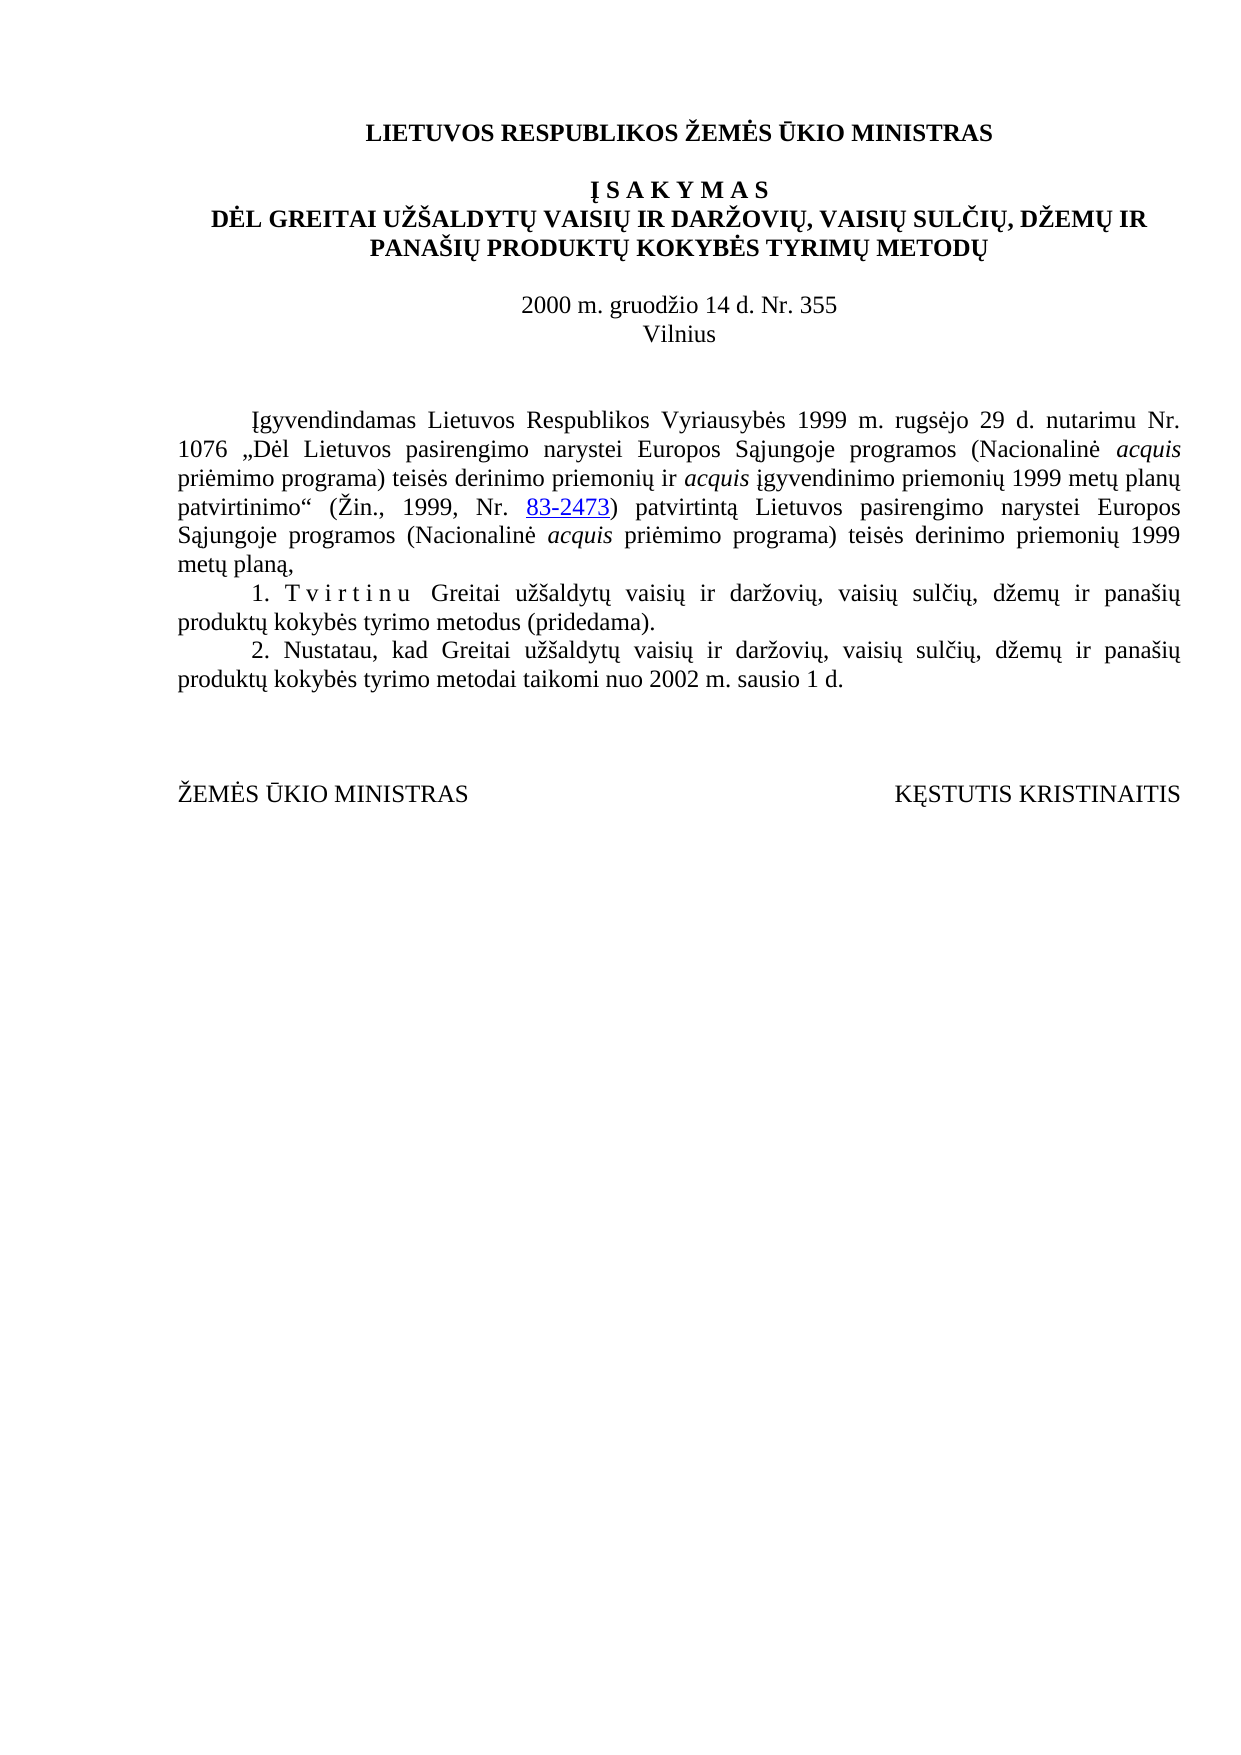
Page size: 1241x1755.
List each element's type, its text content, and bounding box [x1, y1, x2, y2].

text Vilnius [177, 319, 1181, 348]
text Įgyvendindamas Lietuvos Respublikos Vyriausybės 1999 m. rugsėjo 29 d. nutarimu Nr. 1076 „Dėl Lietuvos pasirengimo narystei Europos Sąjungoje programos (Nacionalinė acquis priėmimo programa) teisės derinimo priemonių ir acquis įgyvendinimo priemonių 1999 metų planų patvirtinimo“ (Žin., 1999, Nr. 83-2473) patvirtintą Lietuvos pasirengimo narystei Europos Sąjungoje programos (Nacionalinė acquis priėmimo programa) teisės derinimo priemonių 1999 metų planą, [177, 406, 1181, 578]
text ŽEMĖS ŪKIO MINISTRAS KĘSTUTIS KRISTINAITIS [177, 779, 1181, 808]
text LIETUVOS RESPUBLIKOS ŽEMĖS ŪKIO MINISTRAS [177, 118, 1181, 147]
text Į S A K Y M A S [177, 176, 1181, 204]
text 1. Tvirtinu Greitai užšaldytų vaisių ir daržovių, vaisių sulčių, džemų ir panašių produktų kokybės tyrimo metodus (pridedama). [177, 578, 1181, 636]
text DĖL GREITAI UŽŠALDYTŲ VAISIŲ IR DARŽOVIŲ, VAISIŲ SULČIŲ, DŽEMŲ IR PANAŠIŲ PRODUKTŲ KOKYBĖS TYRIMŲ METODŲ [177, 204, 1181, 262]
text 2000 m. gruodžio 14 d. Nr. 355 [177, 291, 1181, 319]
text 2. Nustatau, kad Greitai užšaldytų vaisių ir daržovių, vaisių sulčių, džemų ir panašių produktų kokybės tyrimo metodai taikomi nuo 2002 m. sausio 1 d. [177, 636, 1181, 693]
